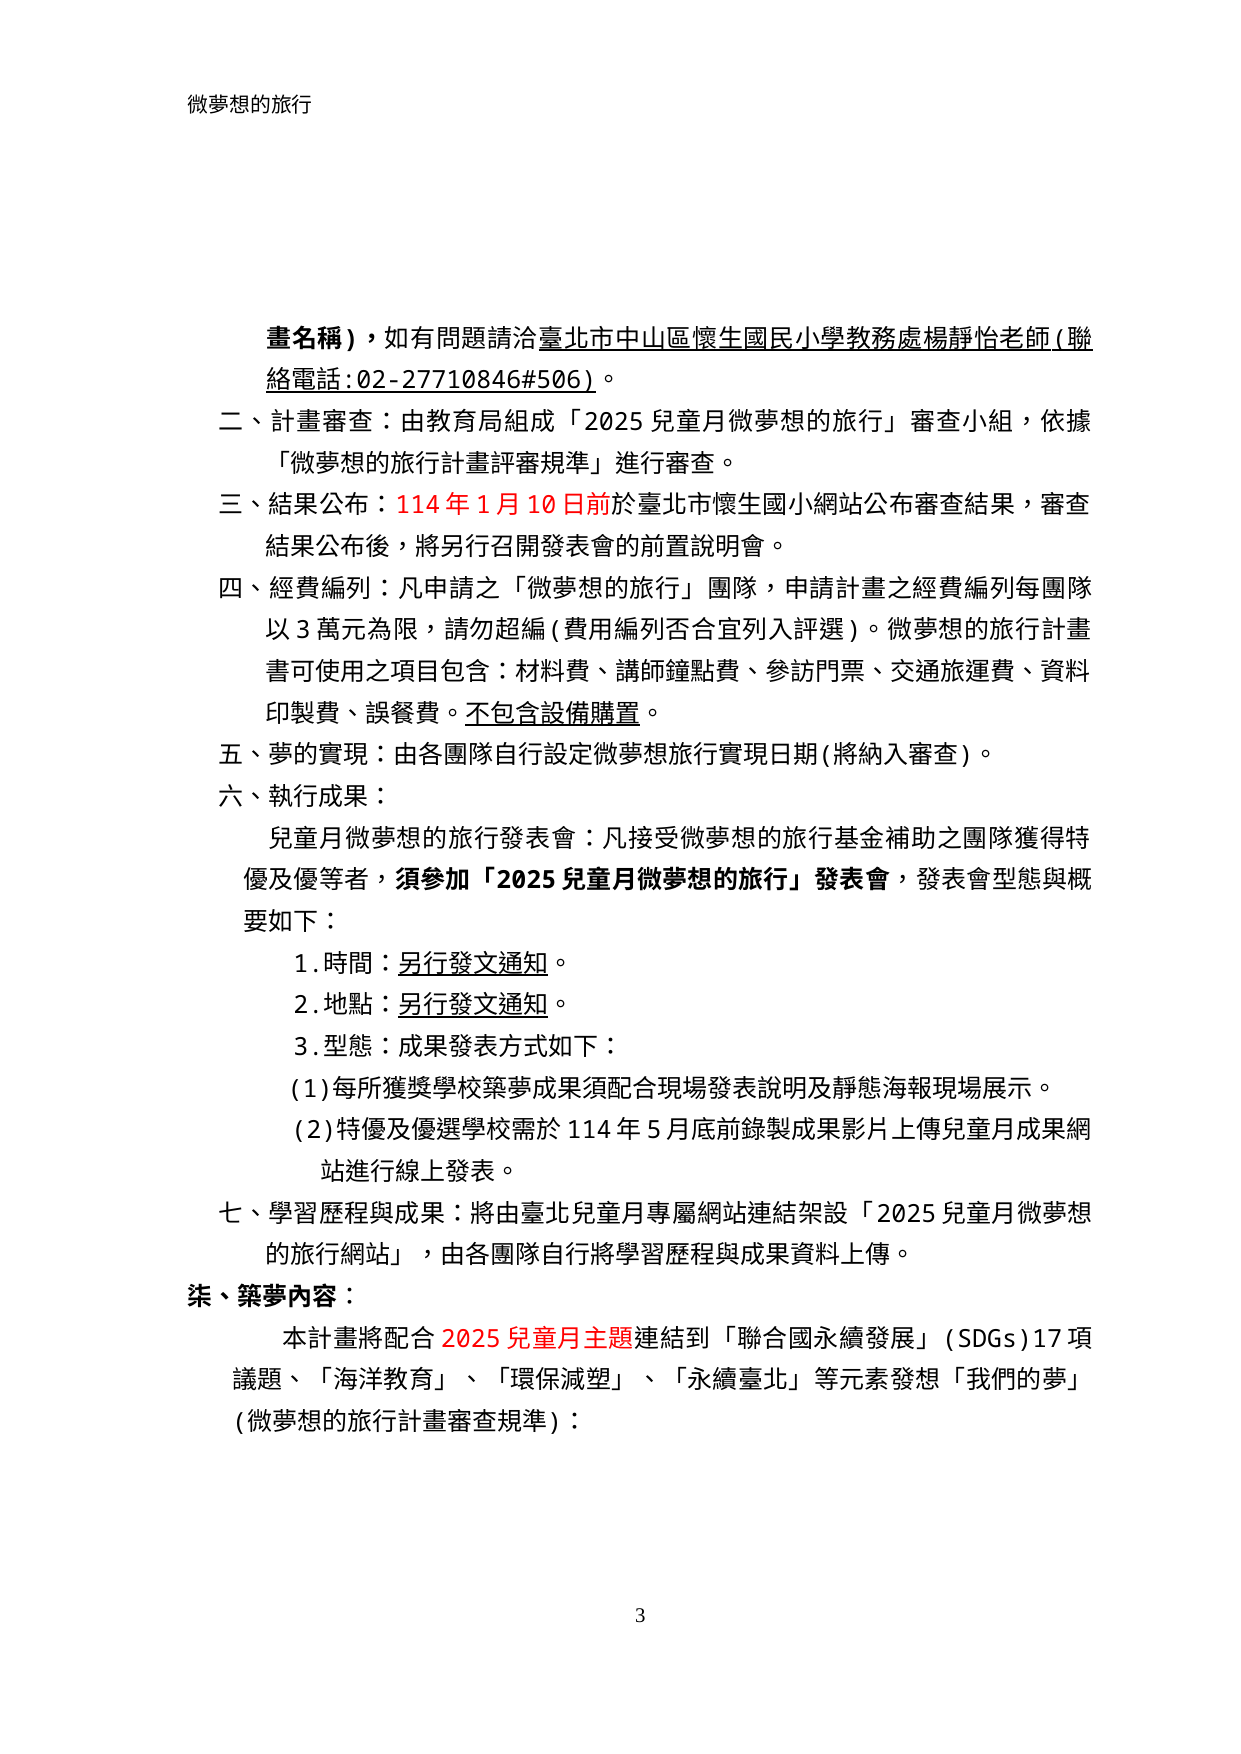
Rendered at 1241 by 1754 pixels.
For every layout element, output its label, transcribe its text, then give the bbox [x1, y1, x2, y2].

text 畫名稱)，如有問題請洽臺北市中山區懷生國民小學教務處楊靜怡老師(聯絡電話:02-27710846#506)。 [218, 314, 1093, 397]
text 五、夢的實現：由各團隊自行設定微夢想旅行實現日期(將納入審查)。 [218, 730, 1093, 772]
text 3.型態：成果發表方式如下： [218, 1022, 1093, 1064]
text 1.時間：另行發文通知。 [218, 939, 1093, 980]
text 三、結果公布：114年1月10日前於臺北市懷生國小網站公布審查結果，審查結果公布後，將另行召開發表會的前置說明會。 [218, 480, 1093, 564]
text 四、經費編列：凡申請之「微夢想的旅行」團隊，申請計畫之經費編列每團隊以3萬元為限，請勿超編(費用編列否合宜列入評選)。微夢想的旅行計畫書可使用之項目包含：材料費、講師鐘點費、參訪門票、交通旅運費、資料印製費、誤餐費。不包含設備購置。 [218, 564, 1093, 730]
text 六、執行成果： [218, 772, 1093, 814]
text 二、計畫審查：由教育局組成「2025兒童月微夢想的旅行」審查小組，依據「微夢想的旅行計畫評審規準」進行審查。 [218, 397, 1093, 480]
text (2)特優及優選學校需於114年5月底前錄製成果影片上傳兒童月成果網站進行線上發表。 [291, 1105, 1093, 1189]
text (1)每所獲獎學校築夢成果須配合現場發表說明及靜態海報現場展示。 [287, 1064, 1093, 1105]
text 七、學習歷程與成果：將由臺北兒童月專屬網站連結架設「2025兒童月微夢想的旅行網站」，由各團隊自行將學習歷程與成果資料上傳。 [218, 1189, 1093, 1272]
text 柒、築夢內容： [187, 1272, 1093, 1314]
text 兒童月微夢想的旅行發表會：凡接受微夢想的旅行基金補助之團隊獲得特優及優等者，須參加「2025兒童月微夢想的旅行」發表會，發表會型態與概要如下： [243, 814, 1093, 939]
text 本計畫將配合2025兒童月主題連結到「聯合國永續發展」(SDGs)17項議題、「海洋教育」、「環保減塑」、「永續臺北」等元素發想「我們的夢」(微夢想的旅行計畫審查規準)： [232, 1314, 1093, 1439]
text 2.地點：另行發文通知。 [218, 980, 1093, 1022]
